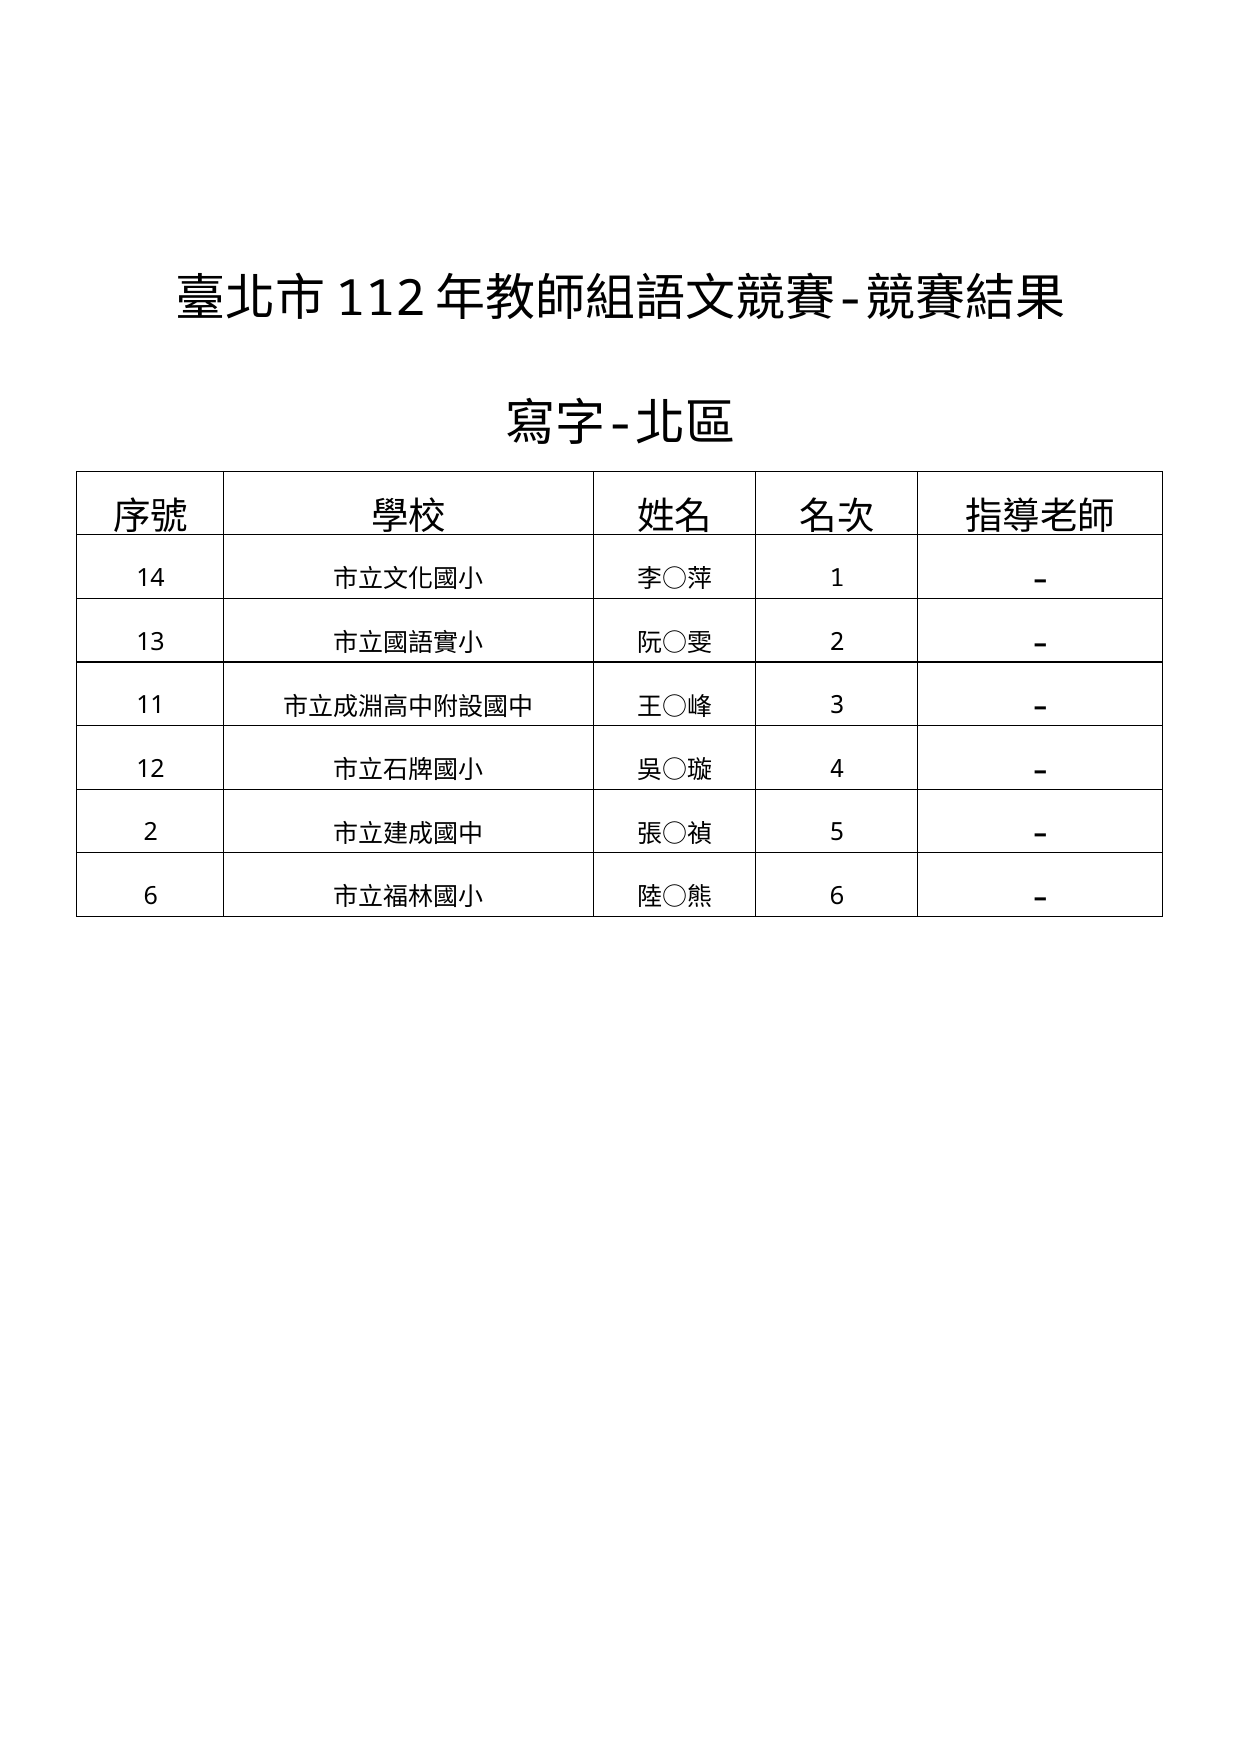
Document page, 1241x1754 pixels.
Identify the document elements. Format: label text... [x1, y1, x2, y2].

table_cell 李○萍 [594, 535, 755, 598]
table_header 姓名 [594, 472, 755, 534]
table_cell 3 [756, 663, 917, 725]
text 臺北市112年教師組語文競賽-競賽結果 [77, 221, 1163, 346]
table_cell 市立福林國小 [224, 853, 593, 916]
table_cell 市立建成國中 [224, 790, 593, 852]
table_cell 市立文化國小 [224, 535, 593, 598]
table_cell 6 [756, 853, 917, 916]
table_header 名次 [756, 472, 917, 534]
table_cell 市立成淵高中附設國中 [224, 663, 593, 725]
table_cell 2 [77, 790, 223, 852]
table_cell 張○禎 [594, 790, 755, 852]
table_cell 王○峰 [594, 663, 755, 725]
table_cell 1 [756, 535, 917, 598]
table_cell 吳○璇 [594, 726, 755, 788]
table_cell 4 [756, 726, 917, 788]
text 寫字-北區 [77, 346, 1163, 471]
table_cell 14 [77, 535, 223, 598]
table_cell - [918, 853, 1162, 916]
table_cell 2 [756, 599, 917, 661]
table_cell 13 [77, 599, 223, 661]
table_cell - [918, 790, 1162, 852]
table_cell 6 [77, 853, 223, 916]
table_cell 市立國語實小 [224, 599, 593, 661]
table_cell - [918, 663, 1162, 725]
table_cell - [918, 599, 1162, 661]
table_cell 12 [77, 726, 223, 788]
table_header 學校 [224, 472, 593, 534]
table_cell 阮○雯 [594, 599, 755, 661]
table_cell - [918, 726, 1162, 788]
table_cell - [918, 535, 1162, 598]
table_header 序號 [77, 472, 223, 534]
table_cell 11 [77, 663, 223, 725]
table_cell 陸○熊 [594, 853, 755, 916]
table_cell 5 [756, 790, 917, 852]
table_header 指導老師 [918, 472, 1162, 534]
table_cell 市立石牌國小 [224, 726, 593, 788]
